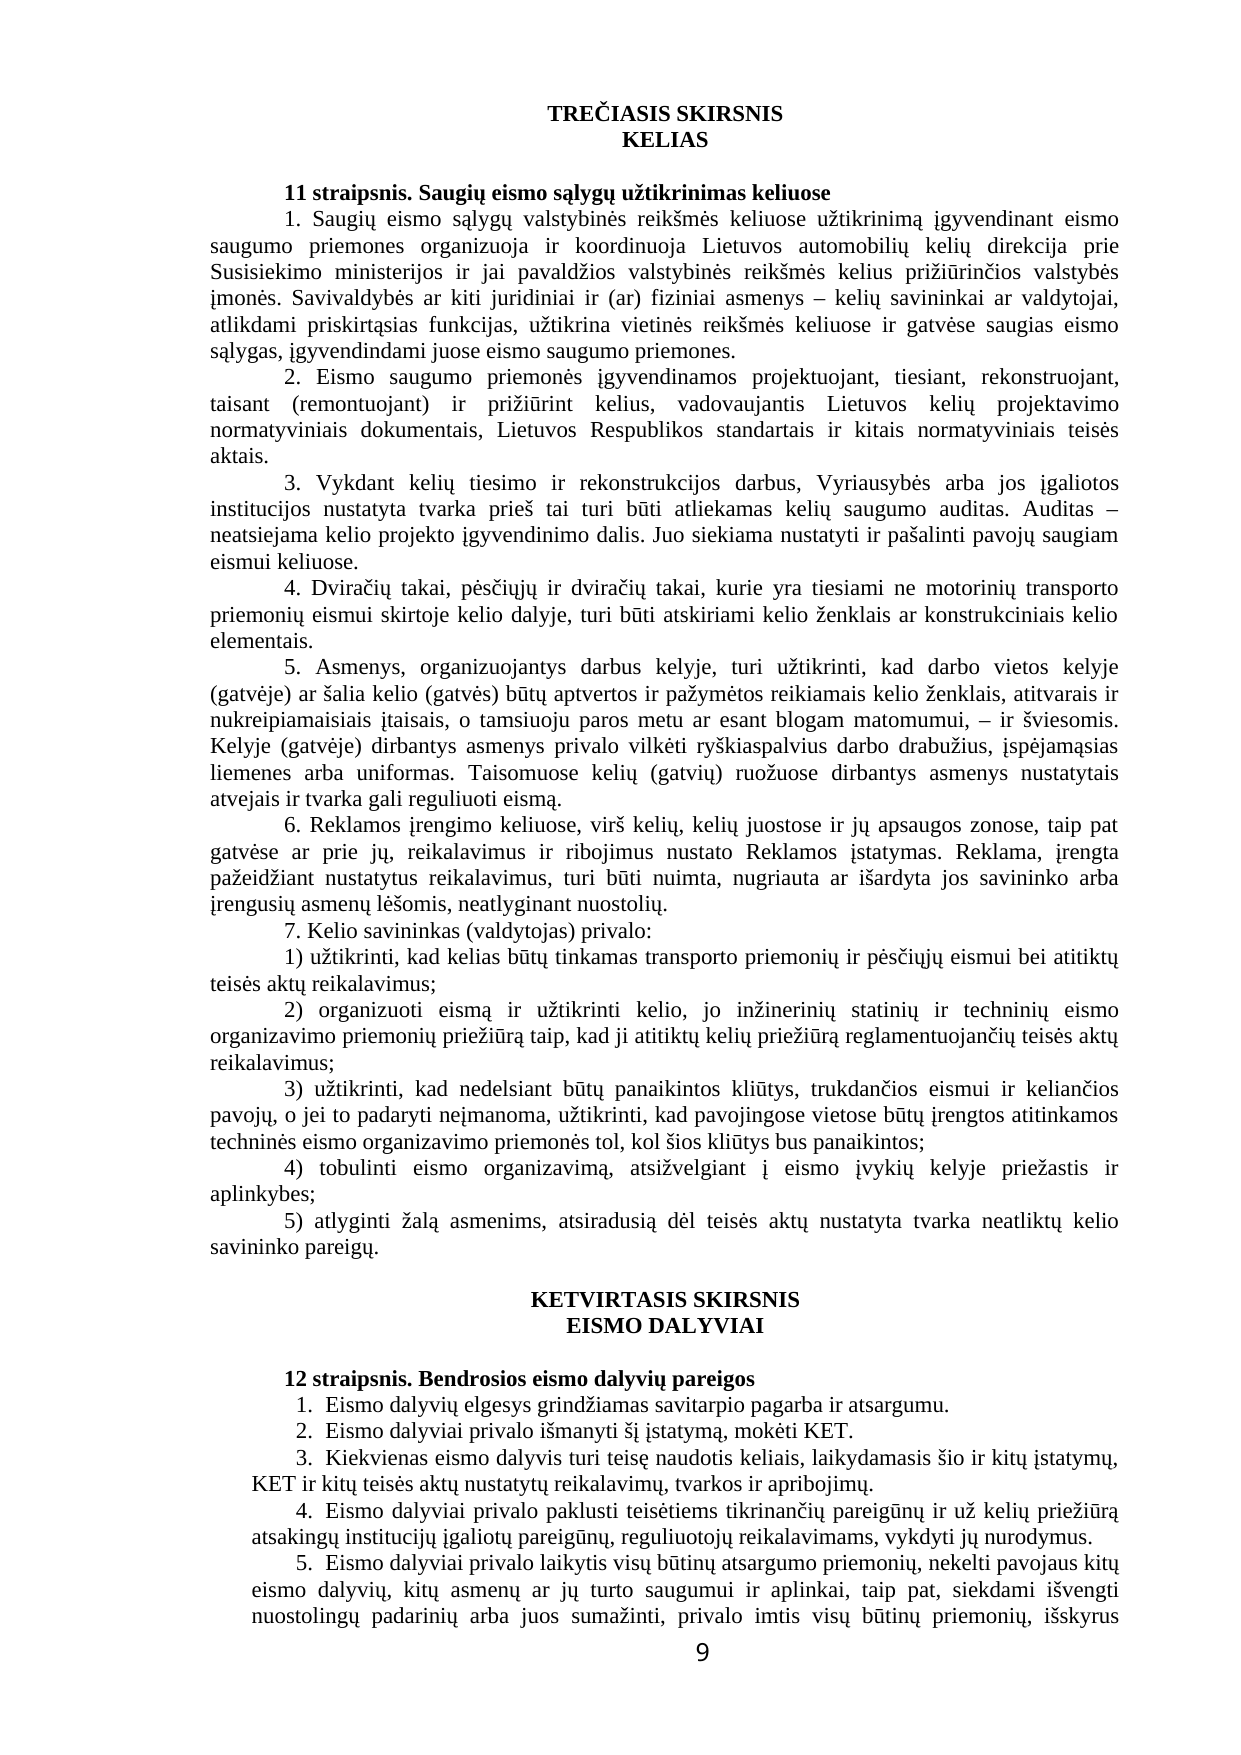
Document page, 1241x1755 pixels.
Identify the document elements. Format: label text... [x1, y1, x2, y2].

text 12 straipsnis. Bendrosios eismo dalyvių pareigos [210, 1365, 1120, 1391]
text 5. Asmenys, organizuojantys darbus kelyje, turi užtikrinti, kad darbo vietos kelyje (gatvėje) ar šalia kelio (gatvės) būtų aptvertos ir pažymėtos reikiamais kelio ženklais, atitvarais ir nukreipiamaisiais įtaisais, o tamsiuoju paros metu ar esant blogam matomumui, – ir šviesomis. Kelyje (gatvėje) dirbantys asmenys privalo vilkėti ryškiaspalvius darbo drabužius, įspėjamąsias liemenes arba uniformas. Taisomuose kelių (gatvių) ruožuose dirbantys asmenys nustatytais atvejais ir tvarka gali reguliuoti eismą. [210, 653, 1120, 811]
text 3) užtikrinti, kad nedelsiant būtų panaikintos kliūtys, trukdančios eismui ir keliančios pavojų, o jei to padaryti neįmanoma, užtikrinti, kad pavojingose vietose būtų įrengtos atitinkamos techninės eismo organizavimo priemonės tol, kol šios kliūtys bus panaikintos; [210, 1075, 1120, 1154]
text 1) užtikrinti, kad kelias būtų tinkamas transporto priemonių ir pėsčiųjų eismui bei atitiktų teisės aktų reikalavimus; [210, 943, 1120, 996]
list Eismo dalyviai privalo išmanyti šį įstatymą, mokėti KET. [222, 1418, 1120, 1444]
text 6. Reklamos įrengimo keliuose, virš kelių, kelių juostose ir jų apsaugos zonose, taip pat gatvėse ar prie jų, reikalavimus ir ribojimus nustato Reklamos įstatymas. Reklama, įrengta pažeidžiant nustatytus reikalavimus, turi būti nuimta, nugriauta ar išardyta jos savininko arba įrengusių asmenų lėšomis, neatlyginant nuostolių. [210, 811, 1120, 917]
list Eismo dalyvių elgesys grindžiamas savitarpio pagarba ir atsargumu. [222, 1391, 1120, 1418]
text KETVIRTASIS SKIRSNIS [210, 1286, 1120, 1312]
text 4. Dviračių takai, pėsčiųjų ir dviračių takai, kurie yra tiesiami ne motorinių transporto priemonių eismui skirtoje kelio dalyje, turi būti atskiriami kelio ženklais ar konstrukciniais kelio elementais. [210, 574, 1120, 653]
text 3. Vykdant kelių tiesimo ir rekonstrukcijos darbus, Vyriausybės arba jos įgaliotos institucijos nustatyta tvarka prieš tai turi būti atliekamas kelių saugumo auditas. Auditas – neatsiejama kelio projekto įgyvendinimo dalis. Juo siekiama nustatyti ir pašalinti pavojų saugiam eismui keliuose. [210, 469, 1120, 574]
list Kiekvienas eismo dalyvis turi teisę naudotis keliais, laikydamasis šio ir kitų įstatymų, KET ir kitų teisės aktų nustatytų reikalavimų, tvarkos ir apribojimų. [222, 1444, 1120, 1497]
text KELIAS [210, 126, 1120, 153]
text 2. Eismo saugumo priemonės įgyvendinamos projektuojant, tiesiant, rekonstruojant, taisant (remontuojant) ir prižiūrint kelius, vadovaujantis Lietuvos kelių projektavimo normatyviniais dokumentais, Lietuvos Respublikos standartais ir kitais normatyviniais teisės aktais. [210, 363, 1120, 469]
text 7. Kelio savininkas (valdytojas) privalo: [210, 917, 1120, 943]
text 1. Saugių eismo sąlygų valstybinės reikšmės keliuose užtikrinimą įgyvendinant eismo saugumo priemones organizuoja ir koordinuoja Lietuvos automobilių kelių direkcija prie Susisiekimo ministerijos ir jai pavaldžios valstybinės reikšmės kelius prižiūrinčios valstybės įmonės. Savivaldybės ar kiti juridiniai ir (ar) fiziniai asmenys – kelių savininkai ar valdytojai, atlikdami priskirtąsias funkcijas, užtikrina vietinės reikšmės keliuose ir gatvėse saugias eismo sąlygas, įgyvendindami juose eismo saugumo priemones. [210, 205, 1120, 363]
list Eismo dalyviai privalo paklusti teisėtiems tikrinančių pareigūnų ir už kelių priežiūrą atsakingų institucijų įgaliotų pareigūnų, reguliuotojų reikalavimams, vykdyti jų nurodymus. [222, 1497, 1120, 1549]
text 2) organizuoti eismą ir užtikrinti kelio, jo inžinerinių statinių ir techninių eismo organizavimo priemonių priežiūrą taip, kad ji atitiktų kelių priežiūrą reglamentuojančių teisės aktų reikalavimus; [210, 996, 1120, 1075]
text 5) atlyginti žalą asmenims, atsiradusią dėl teisės aktų nustatyta tvarka neatliktų kelio savininko pareigų. [210, 1207, 1120, 1259]
text TREČIASIS SKIRSNIS [210, 100, 1120, 126]
list Eismo dalyviai privalo laikytis visų būtinų atsargumo priemonių, nekelti pavojaus kitų eismo dalyvių, kitų asmenų ar jų turto saugumui ir aplinkai, taip pat, siekdami išvengti nuostolingų padarinių arba juos sumažinti, privalo imtis visų būtinų priemonių, išskyrus [222, 1549, 1120, 1628]
text EISMO DALYVIAI [210, 1312, 1120, 1338]
text 4) tobulinti eismo organizavimą, atsižvelgiant į eismo įvykių kelyje priežastis ir aplinkybes; [210, 1154, 1120, 1207]
text 11 straipsnis. Saugių eismo sąlygų užtikrinimas keliuose [210, 179, 1120, 205]
